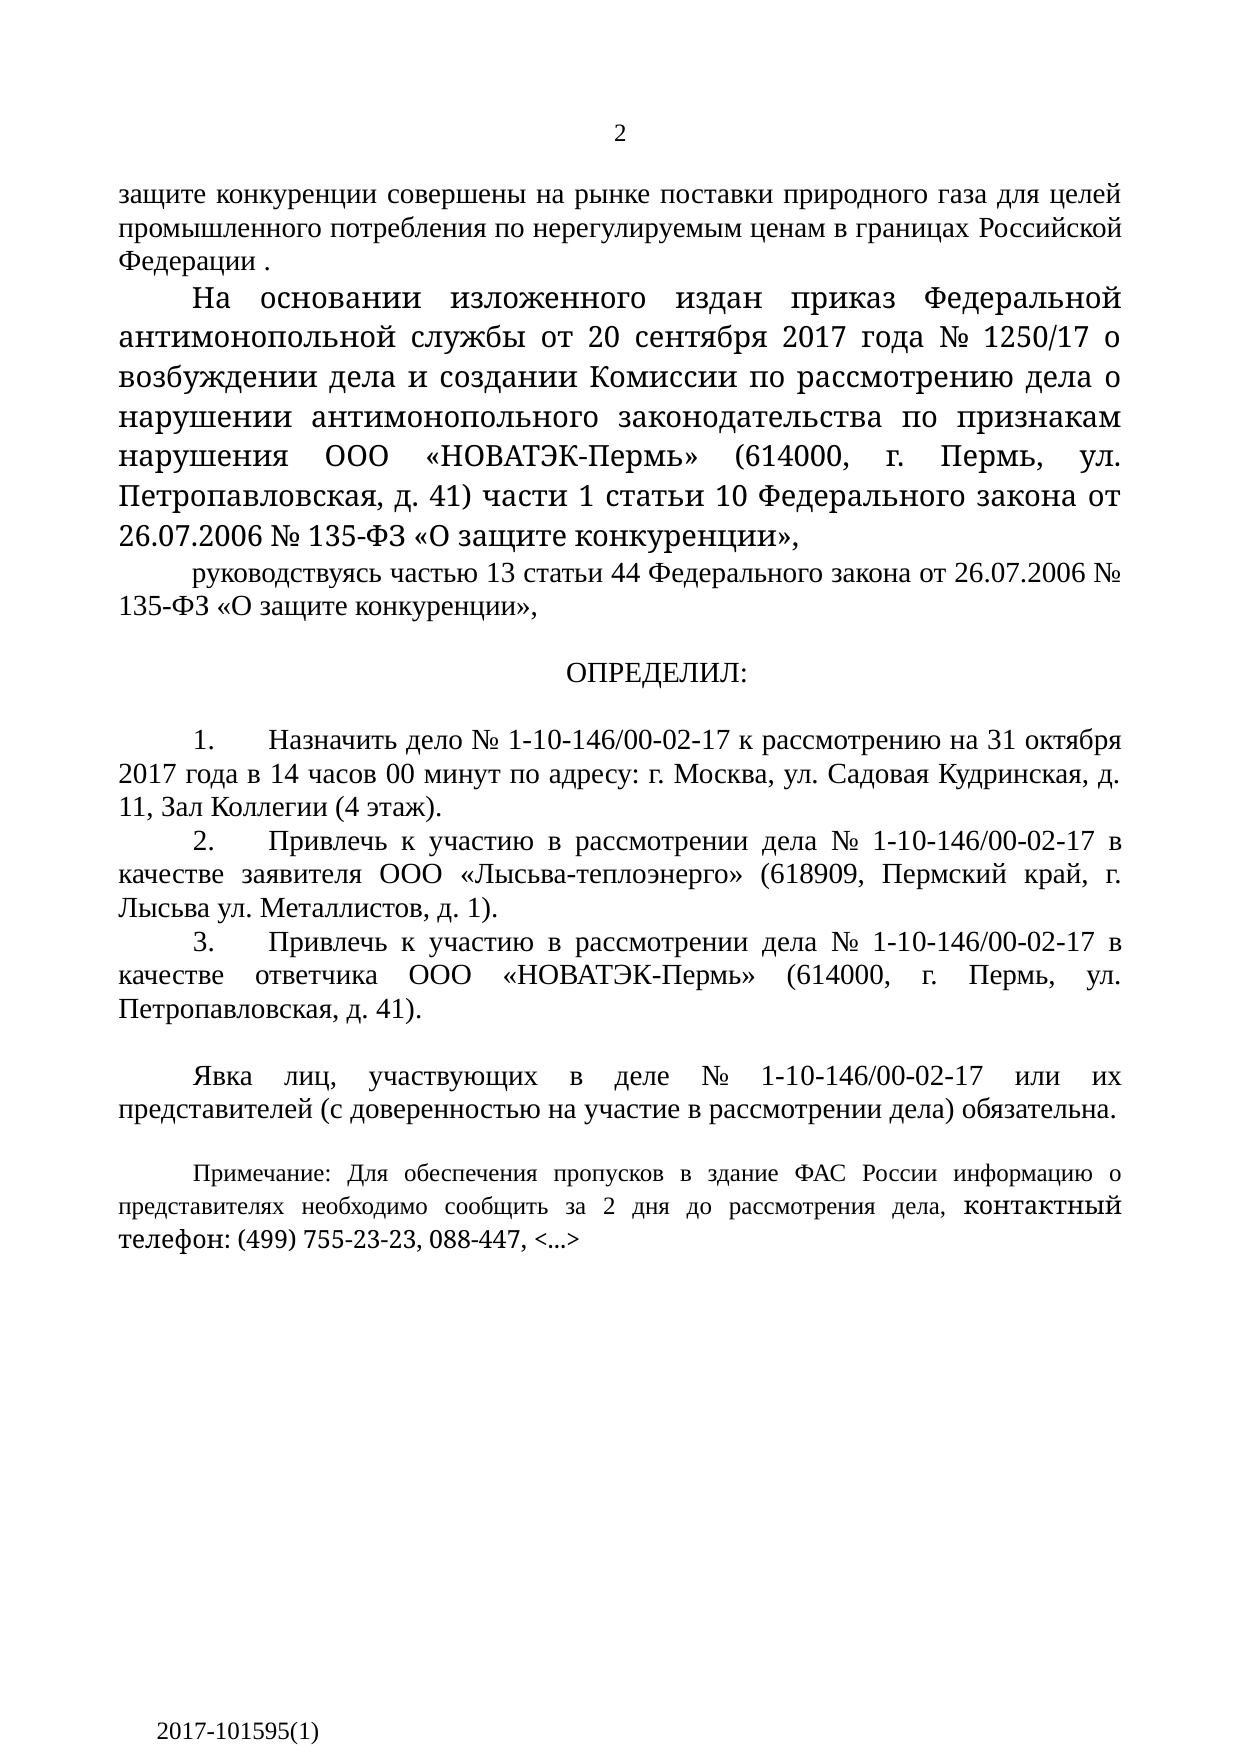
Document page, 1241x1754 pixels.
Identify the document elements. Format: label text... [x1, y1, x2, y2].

text Примечание: Для обеспечения пропусков в здание ФАС России информацию о представителях необходимо сообщить за 2 дня до рассмотрения дела, контактный телефон: (499) 755-23-23, 088-447, <...> [118, 1158, 1122, 1255]
list Назначить дело № 1-10-146/00-02-17 к рассмотрению на 31 октября 2017 года в 14 часов 00 минут по адресу: г. Москва, ул. Садовая Кудринская, д. 11, Зал Коллегии (4 этаж). [118, 722, 1122, 823]
list Привлечь к участию в рассмотрении дела № 1-10-146/00-02-17 в качестве ответчика ООО «НОВАТЭК-Пермь» (614000, г. Пермь, ул. Петропавловская, д. 41). [118, 924, 1122, 1024]
text руководствуясь частью 13 статьи 44 Федерального закона от 26.07.2006 № 135-ФЗ «О защите конкуренции», [118, 555, 1122, 622]
text ОПРЕДЕЛИЛ: [118, 655, 1122, 689]
text защите конкуренции совершены на рынке поставки природного газа для целей промышленного потребления по нерегулируемым ценам в границах Российской Федерации . [118, 176, 1122, 277]
text Явка лиц, участвующих в деле № 1-10-146/00-02-17 или их представителей (с доверенностью на участие в рассмотрении дела) обязательна. [118, 1058, 1122, 1125]
text На основании изложенного издан приказ Федеральной антимонопольной службы от 20 сентября 2017 года № 1250/17 о возбуждении дела и создании Комиссии по рассмотрению дела о нарушении антимонопольного законодательства по признакам нарушения ООО «НОВАТЭК-Пермь» (614000, г. Пермь, ул. Петропавловская, д. 41) части 1 статьи 10 Федерального закона от 26.07.2006 № 135-ФЗ «О защите конкуренции», [118, 277, 1122, 555]
list Привлечь к участию в рассмотрении дела № 1-10-146/00-02-17 в качестве заявителя ООО «Лысьва-теплоэнерго» (618909, Пермский край, г. Лысьва ул. Металлистов, д. 1). [118, 823, 1122, 924]
